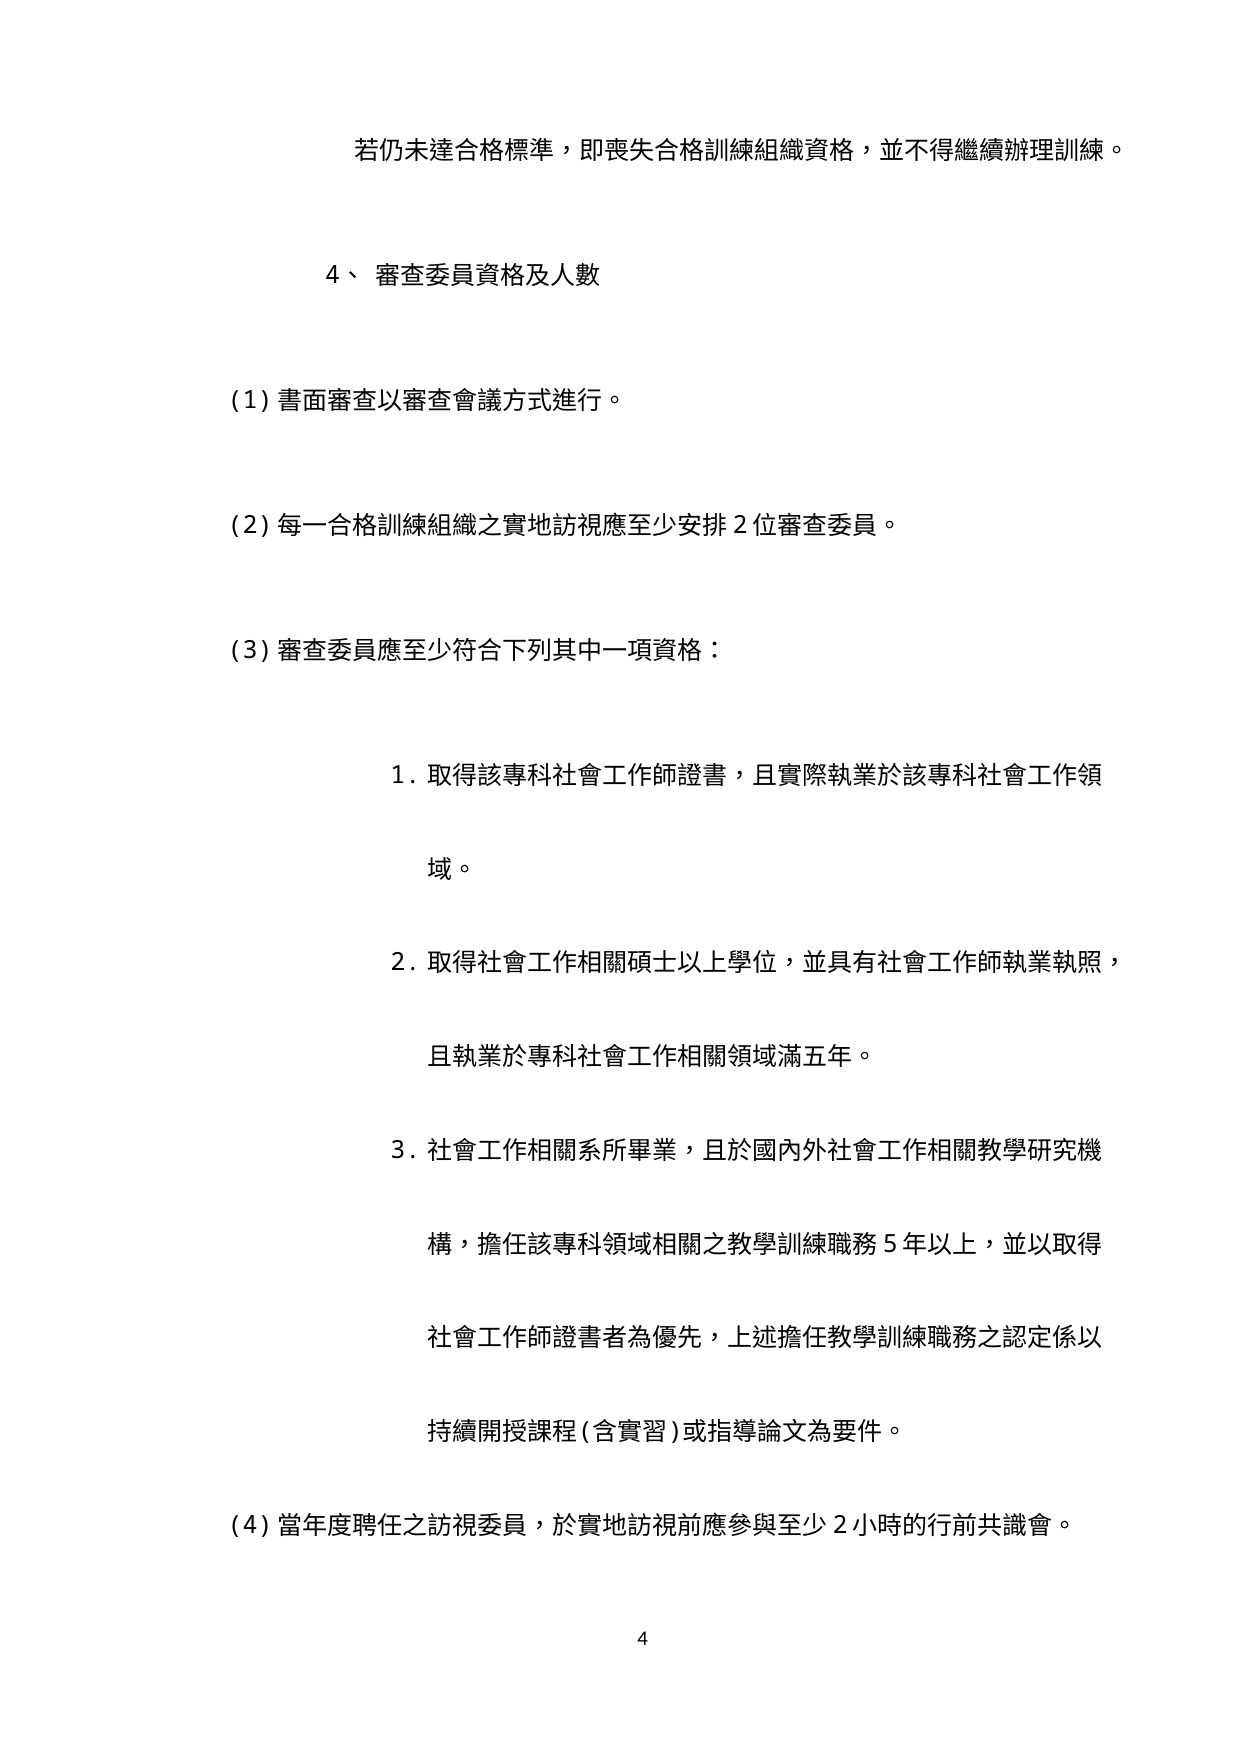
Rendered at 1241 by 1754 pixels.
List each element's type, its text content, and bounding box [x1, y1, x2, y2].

list 審查委員應至少符合下列其中一項資格： [227, 607, 1107, 669]
list 當年度聘任之訪視委員，於實地訪視前應參與至少2小時的行前共識會。 [227, 1482, 1107, 1544]
list 書面審查以審查會議方式進行。 [227, 357, 1107, 419]
list 取得該專科社會工作師證書，且實際執業於該專科社會工作領域。 [390, 732, 1107, 888]
list 取得社會工作相關碩士以上學位，並具有社會工作師執業執照，且執業於專科社會工作相關領域滿五年。 [390, 919, 1107, 1076]
text (2) 合格訓練組織之評核總分未達80分者，應通知限期改善，經複評後，若仍未達合格標準，即喪失合格訓練組織資格，並不得繼續辦理訓練。 [295, 107, 1107, 169]
list 每一合格訓練組織之實地訪視應至少安排2位審查委員。 [227, 482, 1107, 544]
list 社會工作相關系所畢業，且於國內外社會工作相關教學研究機構，擔任該專科領域相關之教學訓練職務5年以上，並以取得社會工作師證書者為優先，上述擔任教學訓練職務之認定係以持續開授課程(含實習)或指導論文為要件。 [390, 1107, 1107, 1451]
list 審查委員資格及人數 [325, 232, 1107, 294]
